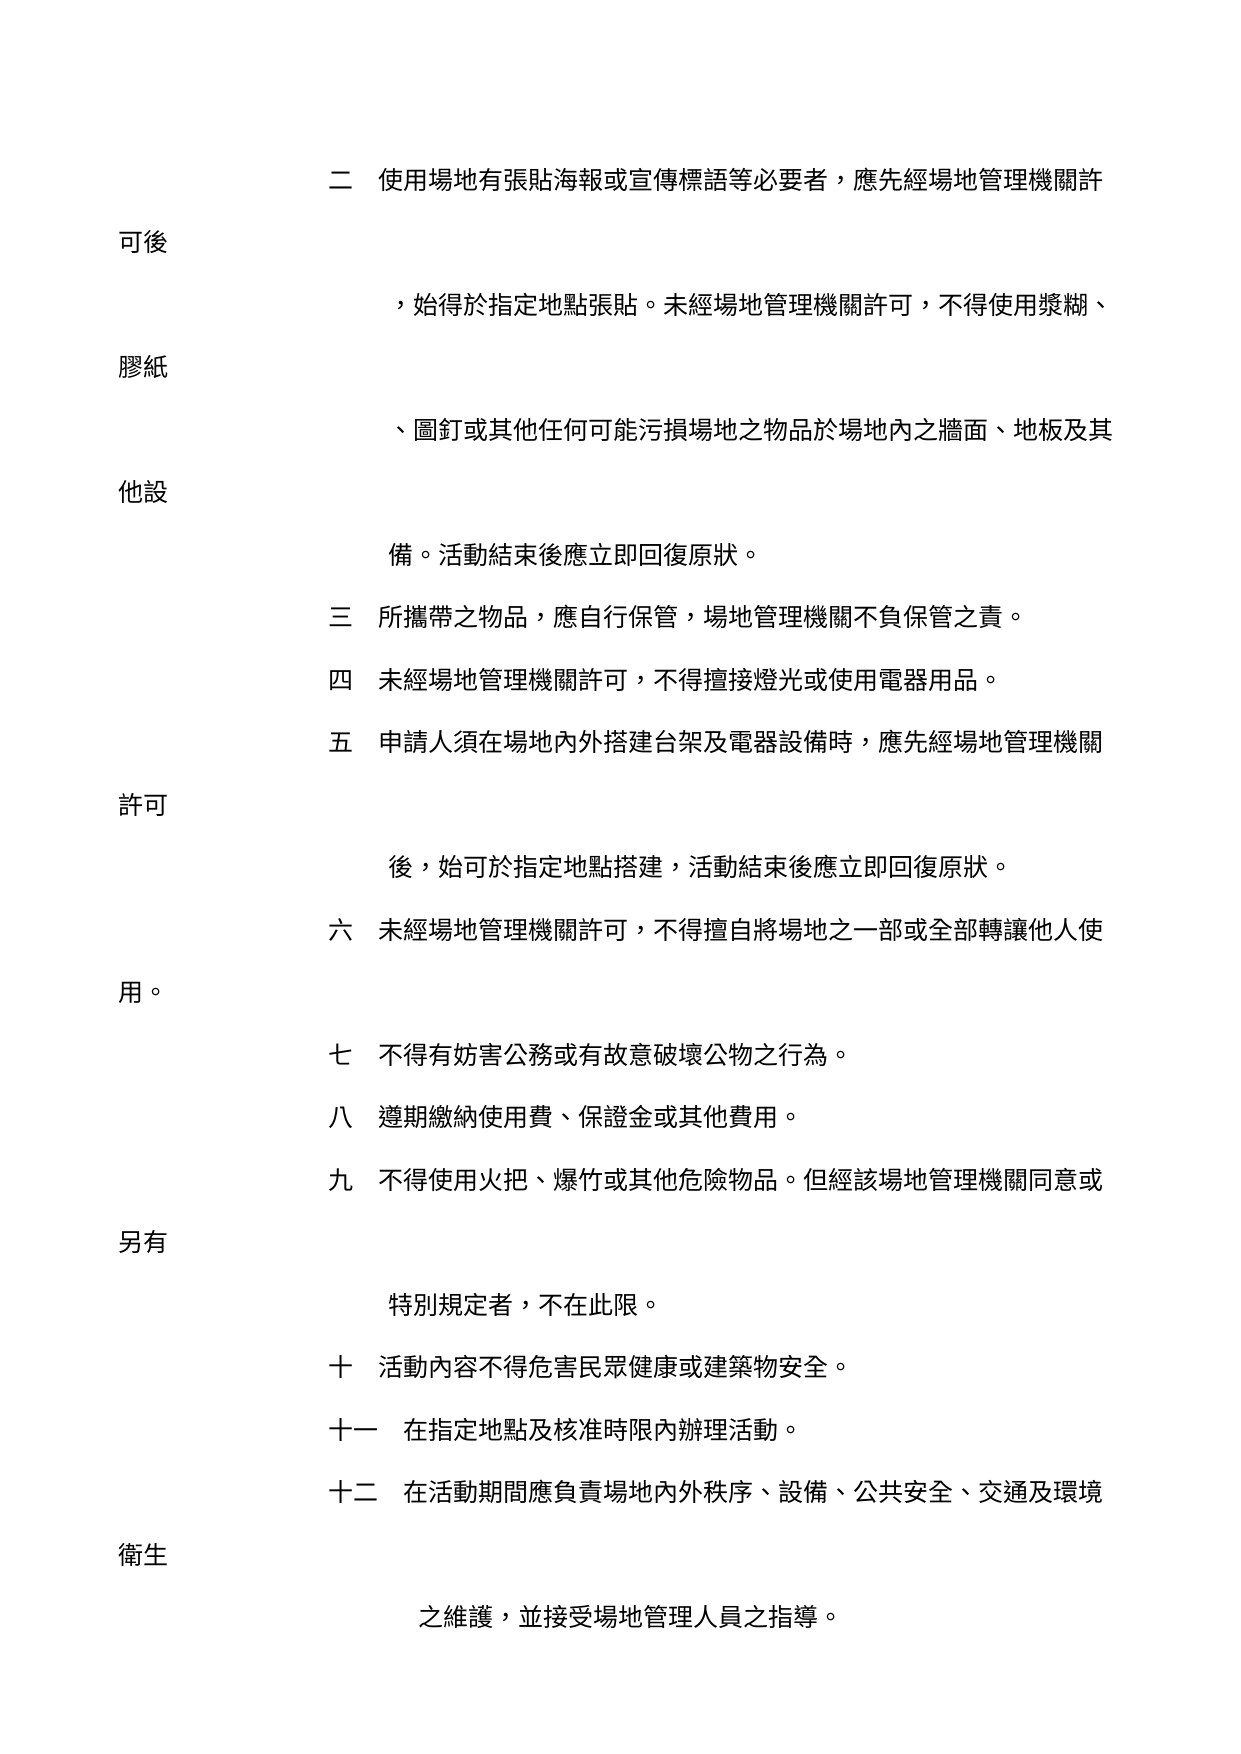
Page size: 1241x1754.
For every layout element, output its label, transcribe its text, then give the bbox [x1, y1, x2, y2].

text 特別規定者，不在此限。 [118, 1262, 1122, 1324]
text 四 未經場地管理機關許可，不得擅接燈光或使用電器用品。 [118, 637, 1122, 699]
text 五 申請人須在場地內外搭建台架及電器設備時，應先經場地管理機關許可 [118, 699, 1122, 824]
text 三 所攜帶之物品，應自行保管，場地管理機關不負保管之責。 [118, 574, 1122, 637]
text 後，始可於指定地點搭建，活動結束後應立即回復原狀。 [118, 824, 1122, 887]
text 十二 在活動期間應負責場地內外秩序、設備、公共安全、交通及環境衛生 [118, 1449, 1122, 1574]
text 之維護，並接受場地管理人員之指導。 [118, 1574, 1122, 1637]
text 二 使用場地有張貼海報或宣傳標語等必要者，應先經場地管理機關許可後 [118, 137, 1122, 262]
text 十 活動內容不得危害民眾健康或建築物安全。 [118, 1324, 1122, 1387]
text 九 不得使用火把、爆竹或其他危險物品。但經該場地管理機關同意或另有 [118, 1137, 1122, 1262]
text 、圖釘或其他任何可能污損場地之物品於場地內之牆面、地板及其他設 [118, 387, 1122, 512]
text 十一 在指定地點及核准時限內辦理活動。 [118, 1387, 1122, 1449]
text 八 遵期繳納使用費、保證金或其他費用。 [118, 1074, 1122, 1137]
text 七 不得有妨害公務或有故意破壞公物之行為。 [118, 1012, 1122, 1074]
text 六 未經場地管理機關許可，不得擅自將場地之一部或全部轉讓他人使用。 [118, 887, 1122, 1012]
text ，始得於指定地點張貼。未經場地管理機關許可，不得使用漿糊、膠紙 [118, 262, 1122, 387]
text 備。活動結束後應立即回復原狀。 [118, 512, 1122, 574]
